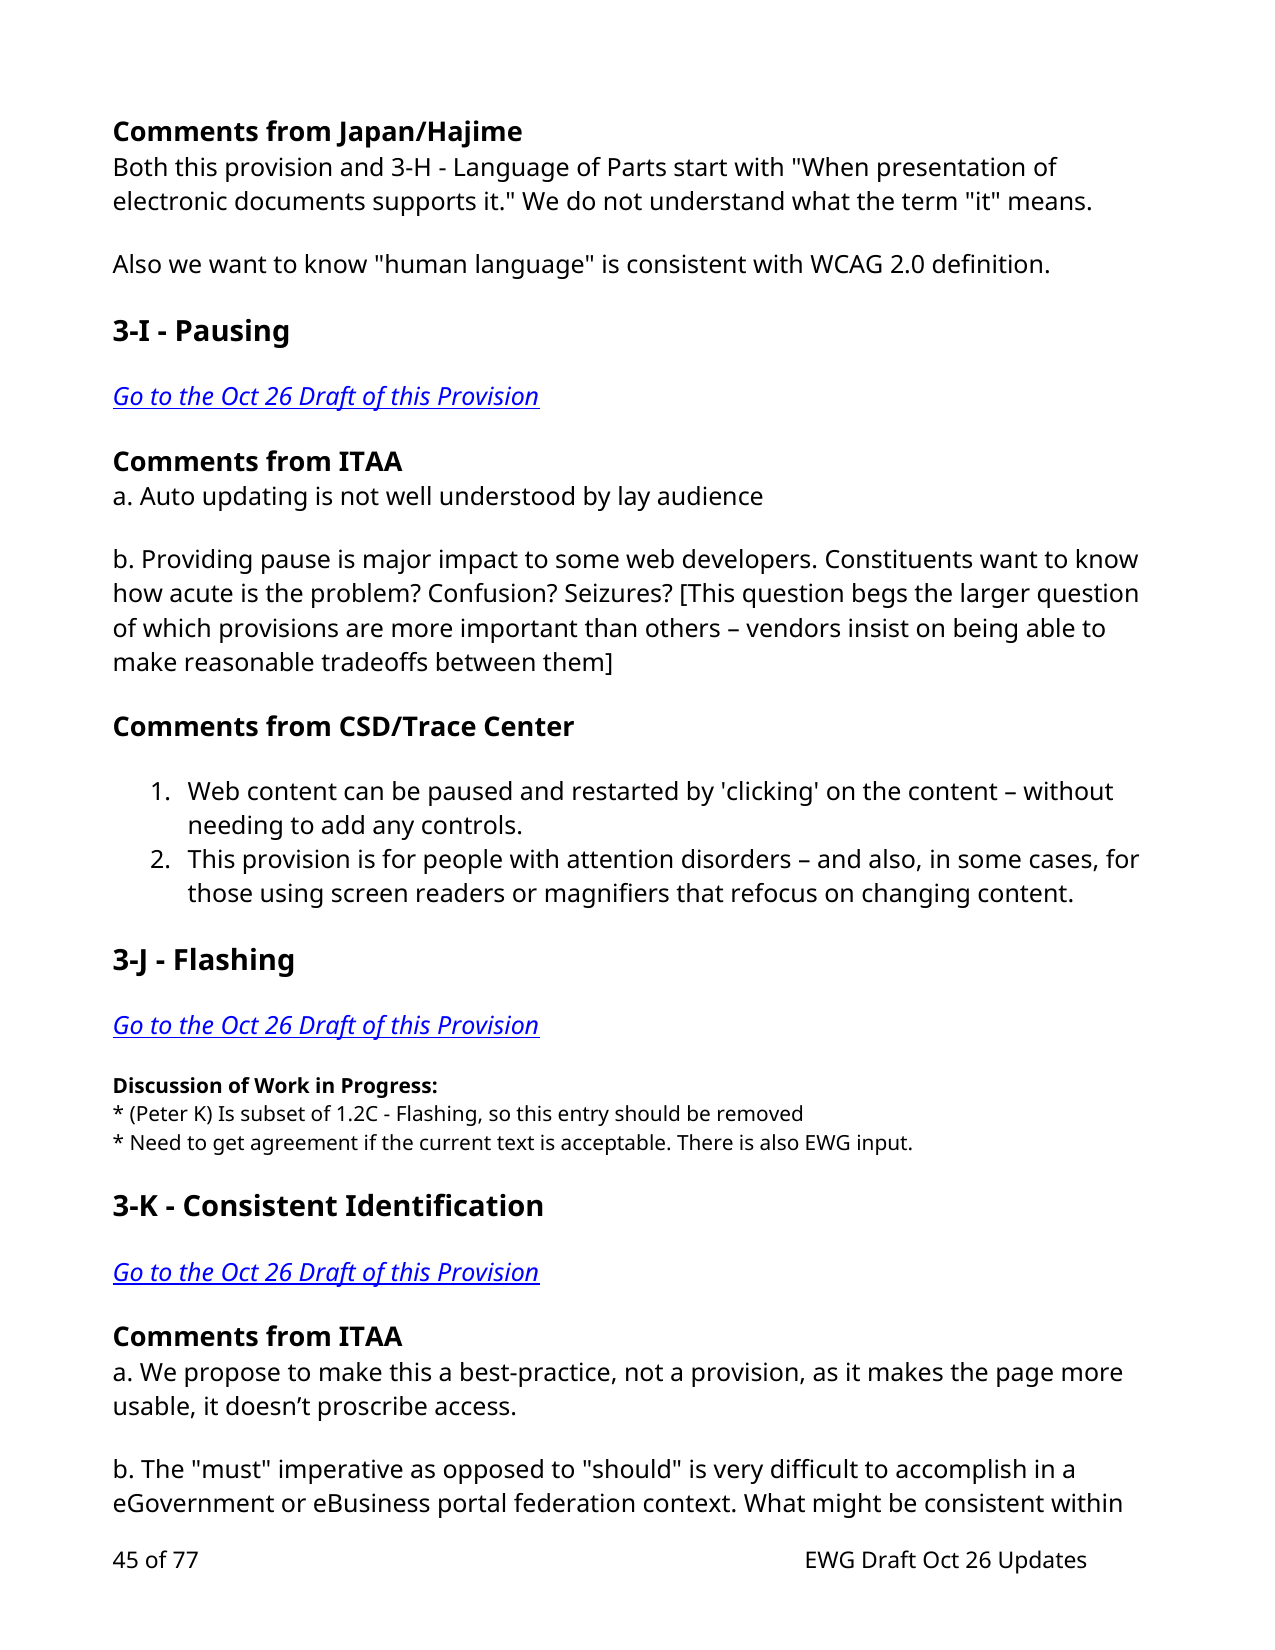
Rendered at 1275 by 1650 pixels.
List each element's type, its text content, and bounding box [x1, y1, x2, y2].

text Also we want to know "human language" is consistent with WCAG 2.0 definition. [112, 247, 1162, 281]
text Comments from ITAA a. We propose to make this a best-practice, not a provision, as it makes the page more usable, it doesn’t proscribe access. [112, 1318, 1162, 1423]
text * (Peter K) Is subset of 1.2C - Flashing, so this entry should be removed [112, 1099, 1162, 1128]
list This provision is for people with attention disorders – and also, in some cases, for those using screen readers or magnifiers that refocus on changing content. [150, 842, 1162, 910]
text Discussion of Work in Progress: [112, 1071, 1162, 1099]
text Comments from ITAA a. Auto updating is not well understood by lay audience [112, 442, 1162, 513]
text Comments from Japan/Hajime Both this provision and 3-H - Language of Parts start with "When presentation of electronic documents supports it." We do not understand what the term "it" means. [112, 112, 1162, 217]
subtitle 3-J - Flashing [112, 939, 1162, 979]
text Go to the Oct 26 Draft of this Provision [112, 1254, 1162, 1288]
text Go to the Oct 26 Draft of this Provision [112, 1008, 1162, 1042]
text b. The "must" imperative as opposed to "should" is very difficult to accomplish in a eGovernment or eBusiness portal federation context. What might be consistent within [112, 1452, 1162, 1520]
text * Need to get agreement if the current text is acceptable. There is also EWG input. [112, 1128, 1162, 1156]
text b. Providing pause is major impact to some web developers. Constituents want to know how acute is the problem? Confusion? Seizures? [This question begs the larger question of which provisions are more important than others – vendors insist on being able to make reasonable tradeoffs between them] [112, 542, 1162, 678]
subtitle Comments from CSD/Trace Center [112, 707, 1162, 744]
text Go to the Oct 26 Draft of this Provision [112, 379, 1162, 413]
subtitle 3-K - Consistent Identification [112, 1186, 1162, 1225]
subtitle 3-I - Pausing [112, 310, 1162, 349]
list Web content can be paused and restarted by 'clicking' on the content – without needing to add any controls. [150, 773, 1162, 842]
